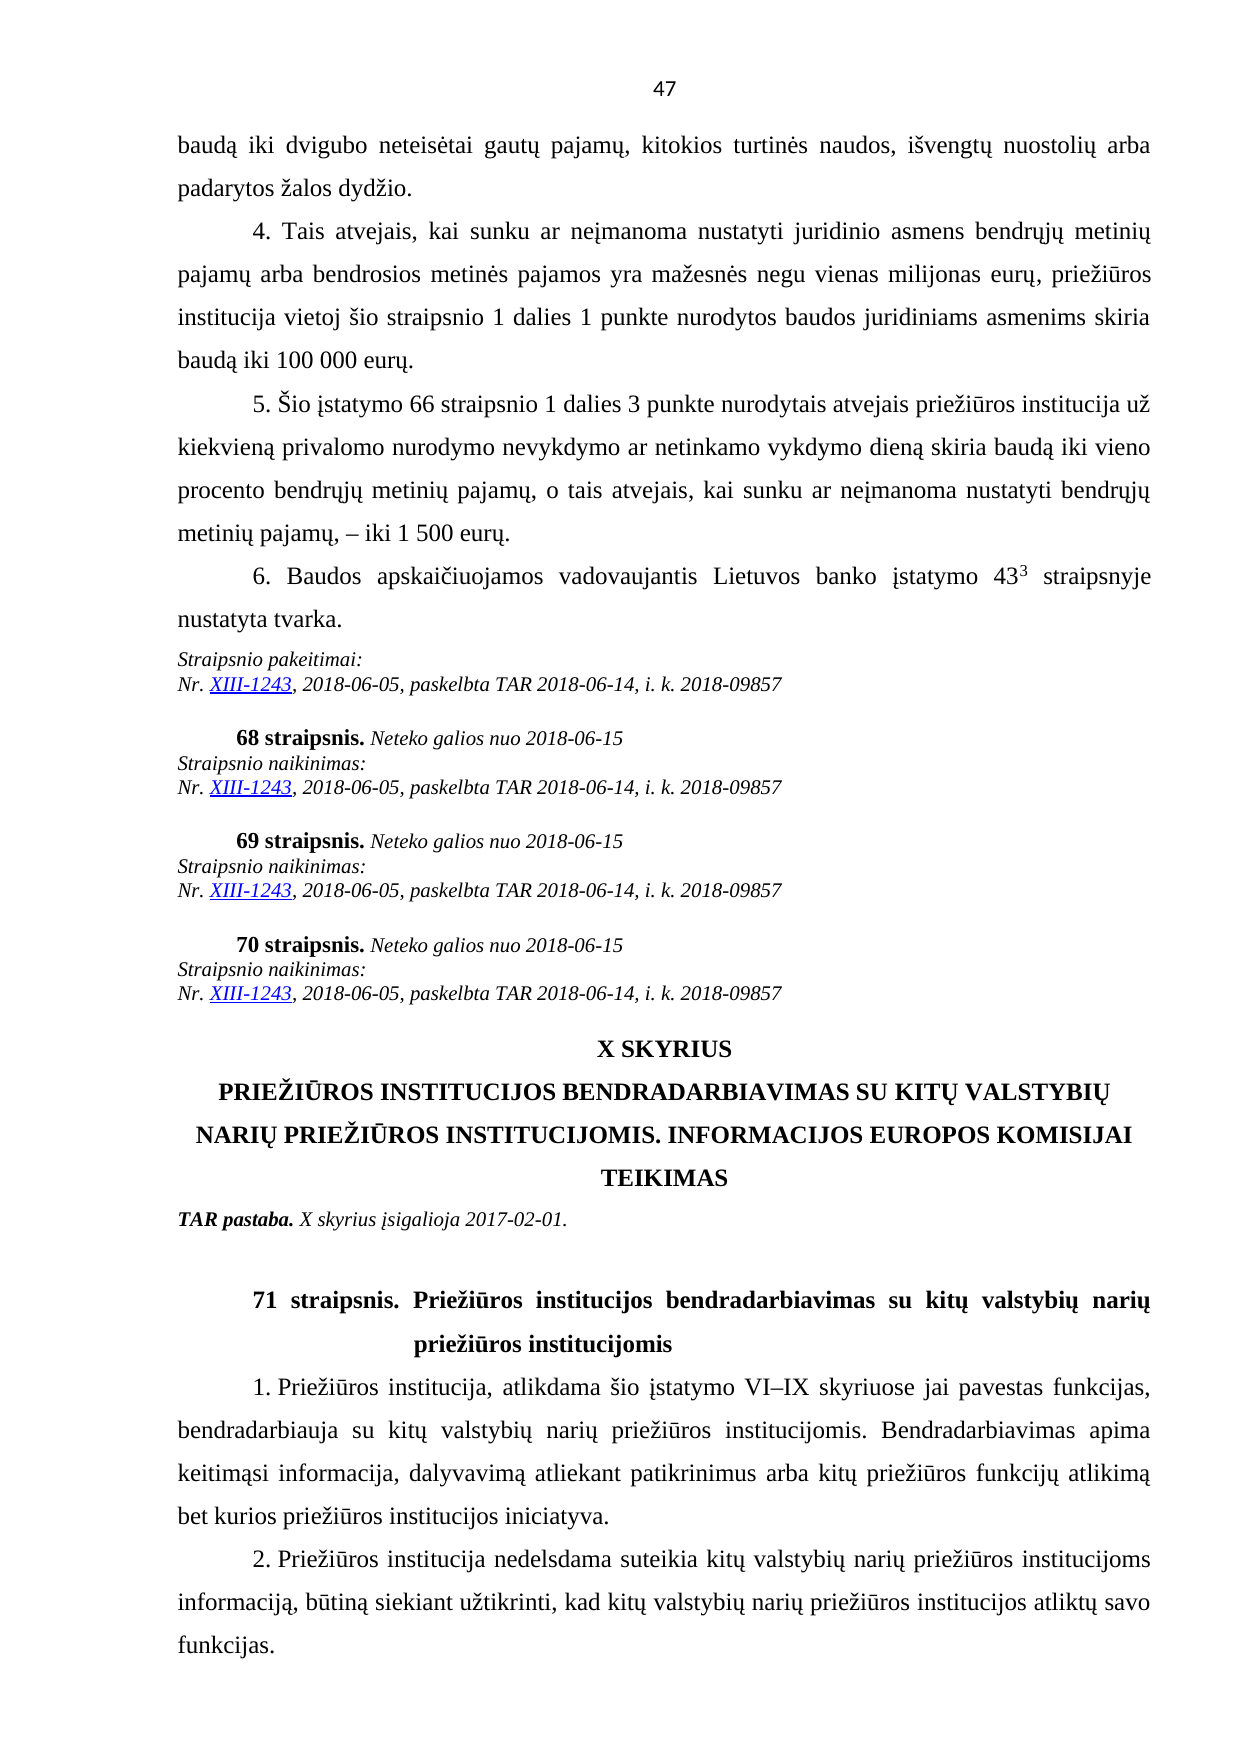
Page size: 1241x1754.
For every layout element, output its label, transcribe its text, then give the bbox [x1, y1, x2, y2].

text 5. Šio įstatymo 66 straipsnio 1 dalies 3 punkte nurodytais atvejais priežiūros institucija už kiekvieną privalomo nurodymo nevykdymo ar netinkamo vykdymo dieną skiria baudą iki vieno procento bendrųjų metinių pajamų, o tais atvejais, kai sunku ar neįmanoma nustatyti bendrųjų metinių pajamų, – iki 1 500 eurų. [177, 389, 1152, 547]
text 4. Tais atvejais, kai sunku ar neįmanoma nustatyti juridinio asmens bendrųjų metinių pajamų arba bendrosios metinės pajamos yra mažesnės negu vienas milijonas eurų, priežiūros institucija vietoj šio straipsnio 1 dalies 1 punkte nurodytos baudos juridiniams asmenims skiria baudą iki 100 000 eurų. [177, 216, 1152, 374]
text Straipsnio naikinimas: [177, 854, 1152, 878]
text X SKYRIUS [177, 1034, 1152, 1063]
text baudą iki dvigubo neteisėtai gautų pajamų, kitokios turtinės naudos, išvengtų nuostolių arba padarytos žalos dydžio. [177, 130, 1152, 202]
text Straipsnio naikinimas: [177, 751, 1152, 775]
text Straipsnio naikinimas: [177, 957, 1152, 981]
text Nr. XIII-1243, 2018-06-05, paskelbta TAR 2018-06-14, i. k. 2018-09857 [177, 981, 1152, 1005]
text 71 straipsnis. Priežiūros institucijos bendradarbiavimas su kitų valstybių narių priežiūros institucijomis [252, 1286, 1152, 1357]
text Straipsnio pakeitimai: [177, 647, 1152, 671]
text Nr. XIII-1243, 2018-06-05, paskelbta TAR 2018-06-14, i. k. 2018-09857 [177, 775, 1152, 799]
text Nr. XIII-1243, 2018-06-05, paskelbta TAR 2018-06-14, i. k. 2018-09857 [177, 671, 1152, 696]
text Nr. XIII-1243, 2018-06-05, paskelbta TAR 2018-06-14, i. k. 2018-09857 [177, 878, 1152, 902]
text 2. Priežiūros institucija nedelsdama suteikia kitų valstybių narių priežiūros institucijoms informaciją, būtiną siekiant užtikrinti, kad kitų valstybių narių priežiūros institucijos atliktų savo funkcijas. [177, 1544, 1152, 1659]
text 69 straipsnis. Neteko galios nuo 2018-06-15 [177, 827, 1152, 854]
text 70 straipsnis. Neteko galios nuo 2018-06-15 [177, 931, 1152, 957]
text PRIEŽIŪROS INSTITUCIJOS BENDRADARBIAVIMAS SU KITŲ VALSTYBIŲ NARIŲ PRIEŽIŪROS INSTITUCIJOMIS. INFORMACIJOS EUROPOS KOMISIJAI TEIKIMAS [177, 1077, 1152, 1192]
text 1. Priežiūros institucija, atlikdama šio įstatymo VI–IX skyriuose jai pavestas funkcijas, bendradarbiauja su kitų valstybių narių priežiūros institucijomis. Bendradarbiavimas apima keitimąsi informacija, dalyvavimą atliekant patikrinimus arba kitų priežiūros funkcijų atlikimą bet kurios priežiūros institucijos iniciatyva. [177, 1372, 1152, 1530]
text 6. Baudos apskaičiuojamos vadovaujantis Lietuvos banko įstatymo 433 straipsnyje nustatyta tvarka. [177, 561, 1152, 633]
text 68 straipsnis. Neteko galios nuo 2018-06-15 [177, 724, 1152, 751]
text TAR pastaba. X skyrius įsigalioja 2017-02-01. [177, 1206, 1152, 1231]
